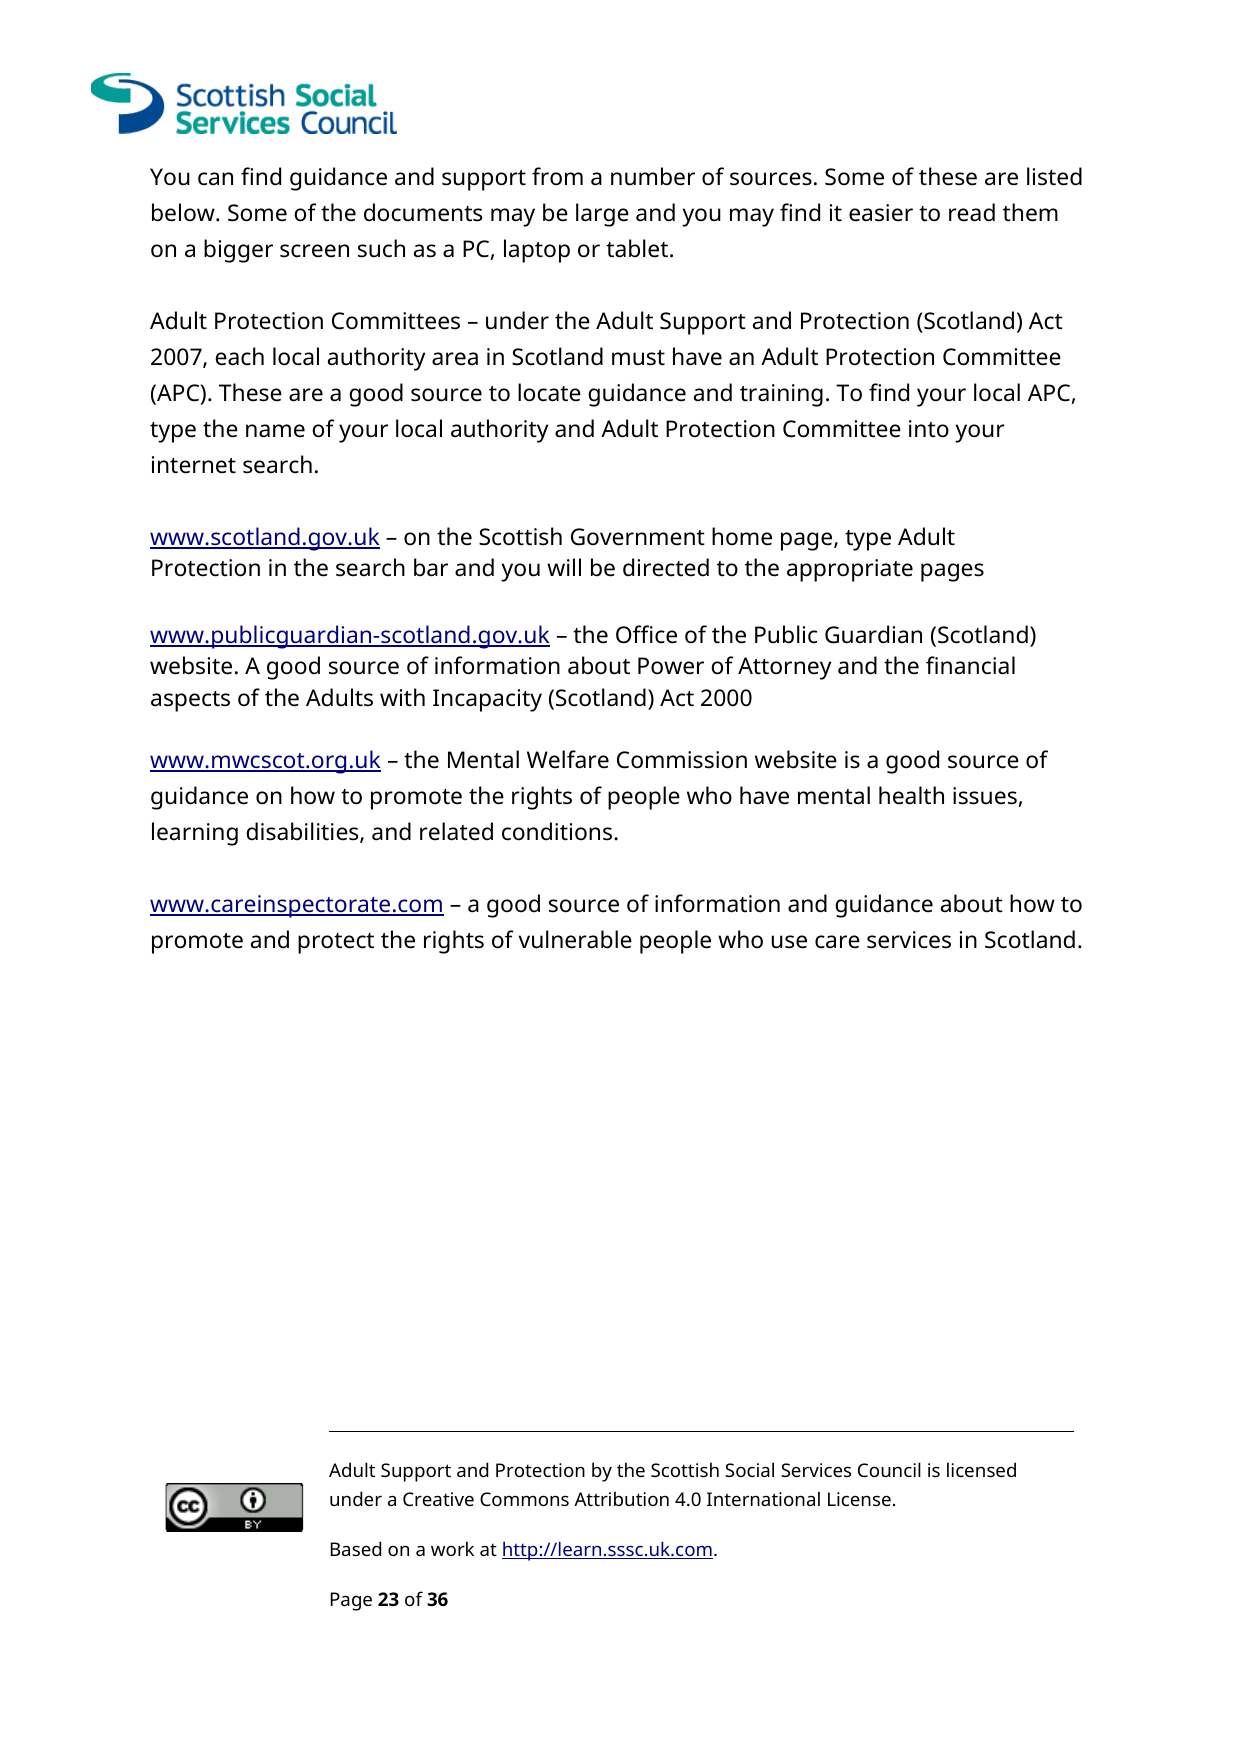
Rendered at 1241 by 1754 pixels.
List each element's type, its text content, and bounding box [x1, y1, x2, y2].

text www.scotland.gov.uk – on the Scottish Government home page, type Adult [150, 521, 1090, 552]
text Adult Protection Committees – under the Adult Support and Protection (Scotland) Act 2007, each local authority area in Scotland must have an Adult Protection Committee (APC). These are a good source to locate guidance and training. To find your local APC, type the name of your local authority and Adult Protection Committee into your internet search. [150, 305, 1090, 480]
text www.mwcscot.org.uk – the Mental Welfare Commission website is a good source of guidance on how to promote the rights of people who have mental health issues, learning disabilities, and related conditions. [150, 744, 1090, 847]
text You can find guidance and support from a number of sources. Some of these are listed below. Some of the documents may be large and you may find it easier to read them on a bigger screen such as a PC, laptop or tablet. [150, 161, 1090, 264]
text www.careinspectorate.com – a good source of information and guidance about how to promote and protect the rights of vulnerable people who use care services in Scotland. [150, 888, 1090, 955]
text Protection in the search bar and you will be directed to the appropriate pages [150, 552, 1090, 583]
text www.publicguardian-scotland.gov.uk – the Office of the Public Guardian (Scotland) website. A good source of information about Power of Attorney and the financial aspects of the Adults with Incapacity (Scotland) Act 2000 [150, 619, 1090, 713]
